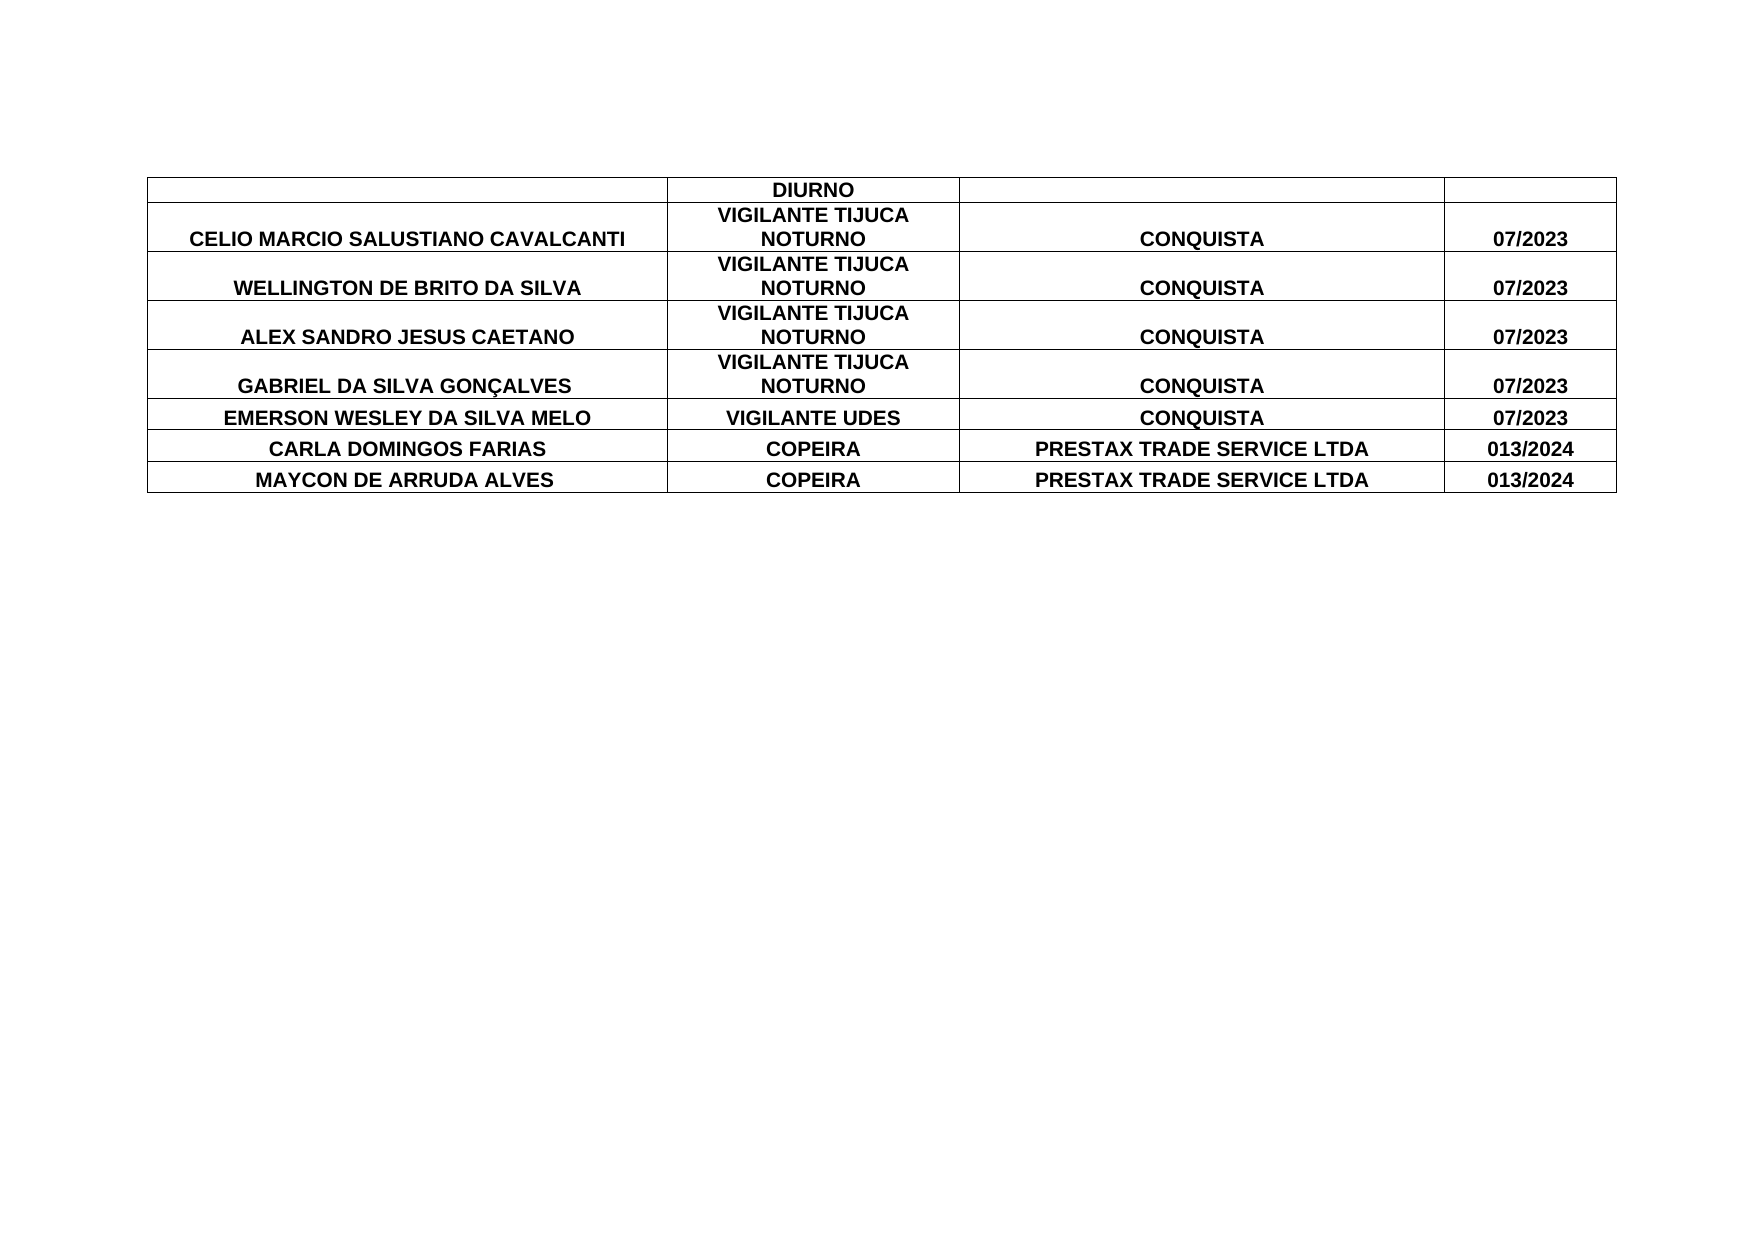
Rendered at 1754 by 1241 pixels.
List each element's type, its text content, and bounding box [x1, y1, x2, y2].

table_cell [1445, 178, 1616, 202]
table_cell CONQUISTA [960, 203, 1444, 251]
table_cell VIGILANTE TIJUCA NOTURNO [668, 301, 959, 349]
table_cell [960, 178, 1444, 202]
table_cell VIGILANTE TIJUCA NOTURNO [668, 252, 959, 300]
table_cell CONQUISTA [960, 252, 1444, 300]
table_cell 07/2023 [1445, 399, 1616, 429]
table_cell MAYCON DE ARRUDA ALVES [148, 462, 667, 492]
table_cell CONQUISTA [960, 301, 1444, 349]
table_cell VIGILANTE TIJUCA NOTURNO [668, 350, 959, 398]
table_cell 013/2024 [1445, 430, 1616, 461]
table_cell CELIO MARCIO SALUSTIANO CAVALCANTI [148, 203, 667, 251]
table_cell EMERSON WESLEY DA SILVA MELO [148, 399, 667, 429]
table_cell VIGILANTE UDES [668, 399, 959, 429]
table_cell COPEIRA [668, 430, 959, 461]
table_cell 07/2023 [1445, 203, 1616, 251]
table_cell 07/2023 [1445, 350, 1616, 398]
table_cell [148, 178, 667, 202]
table_cell 07/2023 [1445, 301, 1616, 349]
table_cell GABRIEL DA SILVA GONÇALVES [148, 350, 667, 398]
table_cell VIGILANTE TIJUCA NOTURNO [668, 203, 959, 251]
table_cell WELLINGTON DE BRITO DA SILVA [148, 252, 667, 300]
table_cell 013/2024 [1445, 462, 1616, 492]
table_cell 07/2023 [1445, 252, 1616, 300]
table_cell COPEIRA [668, 462, 959, 492]
table_cell CONQUISTA [960, 399, 1444, 429]
table_cell PRESTAX TRADE SERVICE LTDA [960, 430, 1444, 461]
table_cell DIURNO [668, 178, 959, 202]
table_cell PRESTAX TRADE SERVICE LTDA [960, 462, 1444, 492]
table_cell ALEX SANDRO JESUS CAETANO [148, 301, 667, 349]
table_cell CONQUISTA [960, 350, 1444, 398]
table_cell CARLA DOMINGOS FARIAS [148, 430, 667, 461]
